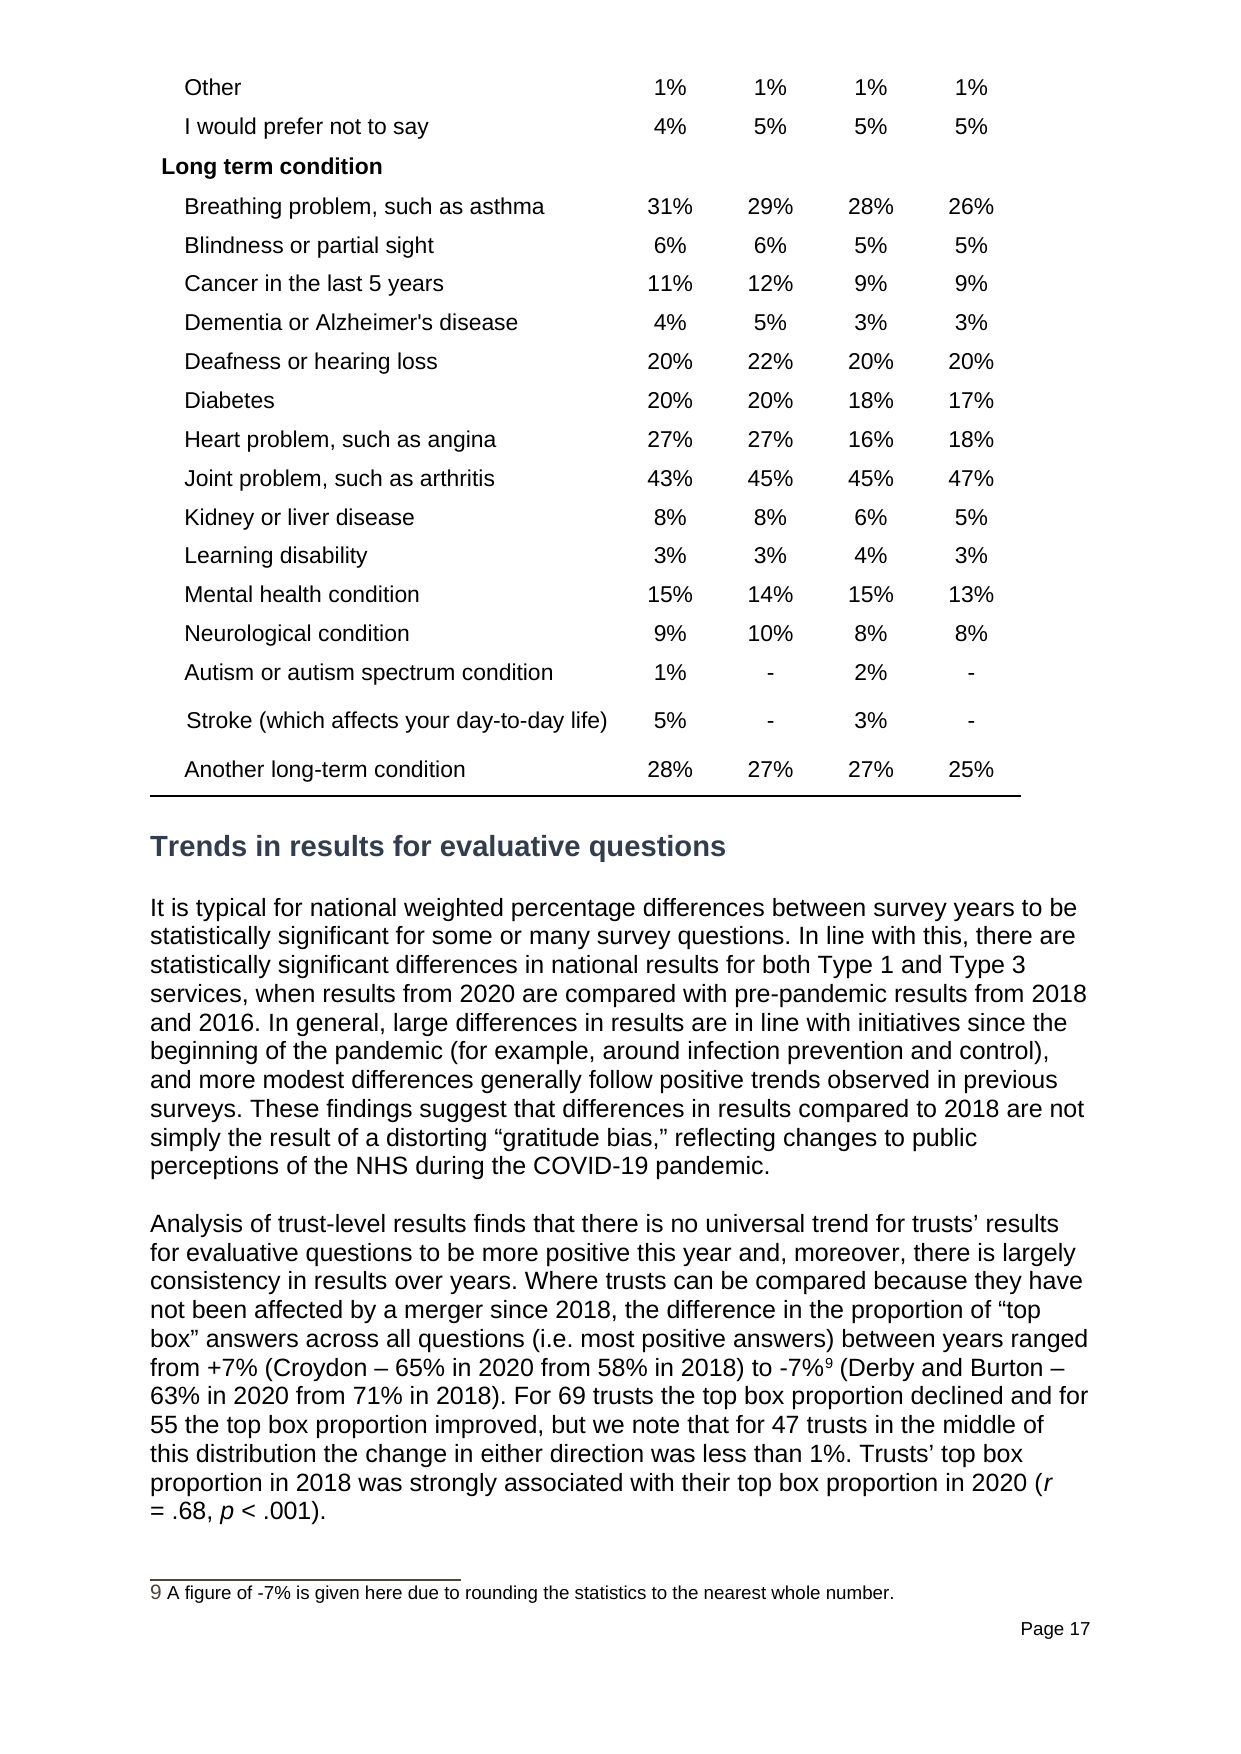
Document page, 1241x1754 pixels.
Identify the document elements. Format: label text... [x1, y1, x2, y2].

table_cell 17% [921, 387, 1021, 426]
table_cell - [921, 698, 1021, 756]
table_cell 5% [620, 698, 720, 756]
table_cell Other [150, 74, 620, 113]
table_cell 15% [620, 581, 720, 620]
table_cell 27% [821, 756, 921, 795]
table_cell 5% [821, 232, 921, 270]
subtitle Trends in results for evaluative questions [150, 829, 1090, 862]
table_cell Cancer in the last 5 years [150, 270, 620, 309]
table_cell 1% [921, 74, 1021, 113]
table_cell Blindness or partial sight [150, 232, 620, 270]
table_cell 20% [821, 348, 921, 387]
table_cell Another long-term condition [150, 756, 620, 795]
table_cell - [921, 659, 1021, 698]
table_cell [921, 151, 1021, 193]
table_cell 14% [720, 581, 821, 620]
table_cell 6% [720, 232, 821, 270]
table_cell Mental health condition [150, 581, 620, 620]
table_cell 1% [620, 74, 720, 113]
table_cell 45% [821, 465, 921, 503]
table_cell 3% [620, 543, 720, 581]
table_cell Heart problem, such as angina [150, 426, 620, 465]
table_cell 3% [921, 309, 1021, 348]
table_cell 10% [720, 620, 821, 659]
table_cell 13% [921, 581, 1021, 620]
table_cell Autism or autism spectrum condition [150, 659, 620, 698]
table_cell 6% [821, 504, 921, 542]
table_cell 4% [620, 309, 720, 348]
table_cell 9% [921, 270, 1021, 309]
table_cell 29% [720, 193, 821, 232]
table_cell 5% [821, 113, 921, 151]
table_cell 20% [620, 348, 720, 387]
table_cell - [720, 698, 821, 756]
table_cell 15% [821, 581, 921, 620]
table_cell 3% [720, 543, 821, 581]
table_cell 11% [620, 270, 720, 309]
table_cell 27% [620, 426, 720, 465]
table_cell 18% [921, 426, 1021, 465]
table_cell 3% [821, 698, 921, 756]
table_cell 3% [821, 309, 921, 348]
table_cell 8% [720, 504, 821, 542]
table_cell 12% [720, 270, 821, 309]
table_cell 20% [720, 387, 821, 426]
table_cell Stroke (which affects your day-to-day life) [150, 698, 620, 756]
table_cell Diabetes [150, 387, 620, 426]
table_cell 4% [620, 113, 720, 151]
text A figure of -7% is given here due to rounding the statistics to the nearest whole number. [150, 1580, 1090, 1604]
table_cell 8% [821, 620, 921, 659]
table_cell 4% [821, 543, 921, 581]
table_cell 1% [620, 659, 720, 698]
table_cell Kidney or liver disease [150, 504, 620, 542]
table_cell 1% [821, 74, 921, 113]
table_cell 25% [921, 756, 1021, 795]
table_cell 8% [620, 504, 720, 542]
table_cell 43% [620, 465, 720, 503]
table_cell 18% [821, 387, 921, 426]
table_cell 26% [921, 193, 1021, 232]
table_cell Neurological condition [150, 620, 620, 659]
table_cell 22% [720, 348, 821, 387]
table_cell 45% [720, 465, 821, 503]
table_cell 5% [921, 504, 1021, 542]
table_cell 5% [921, 232, 1021, 270]
table_cell 6% [620, 232, 720, 270]
table_cell Deafness or hearing loss [150, 348, 620, 387]
table_cell Joint problem, such as arthritis [150, 465, 620, 503]
table_cell 28% [620, 756, 720, 795]
table_cell I would prefer not to say [150, 113, 620, 151]
table_cell 47% [921, 465, 1021, 503]
table_cell 3% [921, 543, 1021, 581]
table_cell 28% [821, 193, 921, 232]
table_cell 27% [720, 426, 821, 465]
table_cell 8% [921, 620, 1021, 659]
table_cell 20% [921, 348, 1021, 387]
table_cell 5% [720, 113, 821, 151]
table_cell 2% [821, 659, 921, 698]
table_cell 16% [821, 426, 921, 465]
table_cell 31% [620, 193, 720, 232]
text Analysis of trust-level results finds that there is no universal trend for trusts’ results for evaluative questions to be more positive this year and, moreover, there is largely consistency in results over years. Where trusts can be compared because they have not been affected by a merger since 2018, the difference in the proportion of “top box” answers across all questions (i.e. most positive answers) between years ranged from +7% (Croydon – 65% in 2020 from 58% in 2018) to -7% (Derby and Burton – 63% in 2020 from 71% in 2018). For 69 trusts the top box proportion declined and for 55 the top box proportion improved, but we note that for 47 trusts in the middle of this distribution the change in either direction was less than 1%. Trusts’ top box proportion in 2018 was strongly associated with their top box proportion in 2020 (r = .68, p < .001). [150, 1209, 1090, 1525]
table_cell Dementia or Alzheimer's disease [150, 309, 620, 348]
table_cell 5% [921, 113, 1021, 151]
table_cell 5% [720, 309, 821, 348]
table_cell [620, 151, 720, 193]
table_cell 1% [720, 74, 821, 113]
table_cell Breathing problem, such as asthma [150, 193, 620, 232]
table_cell 27% [720, 756, 821, 795]
table_cell [720, 151, 821, 193]
text It is typical for national weighted percentage differences between survey years to be statistically significant for some or many survey questions. In line with this, there are statistically significant differences in national results for both Type 1 and Type 3 services, when results from 2020 are compared with pre-pandemic results from 2018 and 2016. In general, large differences in results are in line with initiatives since the beginning of the pandemic (for example, around infection prevention and control), and more modest differences generally follow positive trends observed in previous surveys. These findings suggest that differences in results compared to 2018 are not simply the result of a distorting “gratitude bias,” reflecting changes to public perceptions of the NHS during the COVID-19 pandemic. [150, 892, 1090, 1180]
table_cell - [720, 659, 821, 698]
table_cell Learning disability [150, 543, 620, 581]
table_cell [821, 151, 921, 193]
table_cell Long term condition [150, 151, 620, 193]
table_cell 20% [620, 387, 720, 426]
table_cell 9% [821, 270, 921, 309]
table_cell 9% [620, 620, 720, 659]
